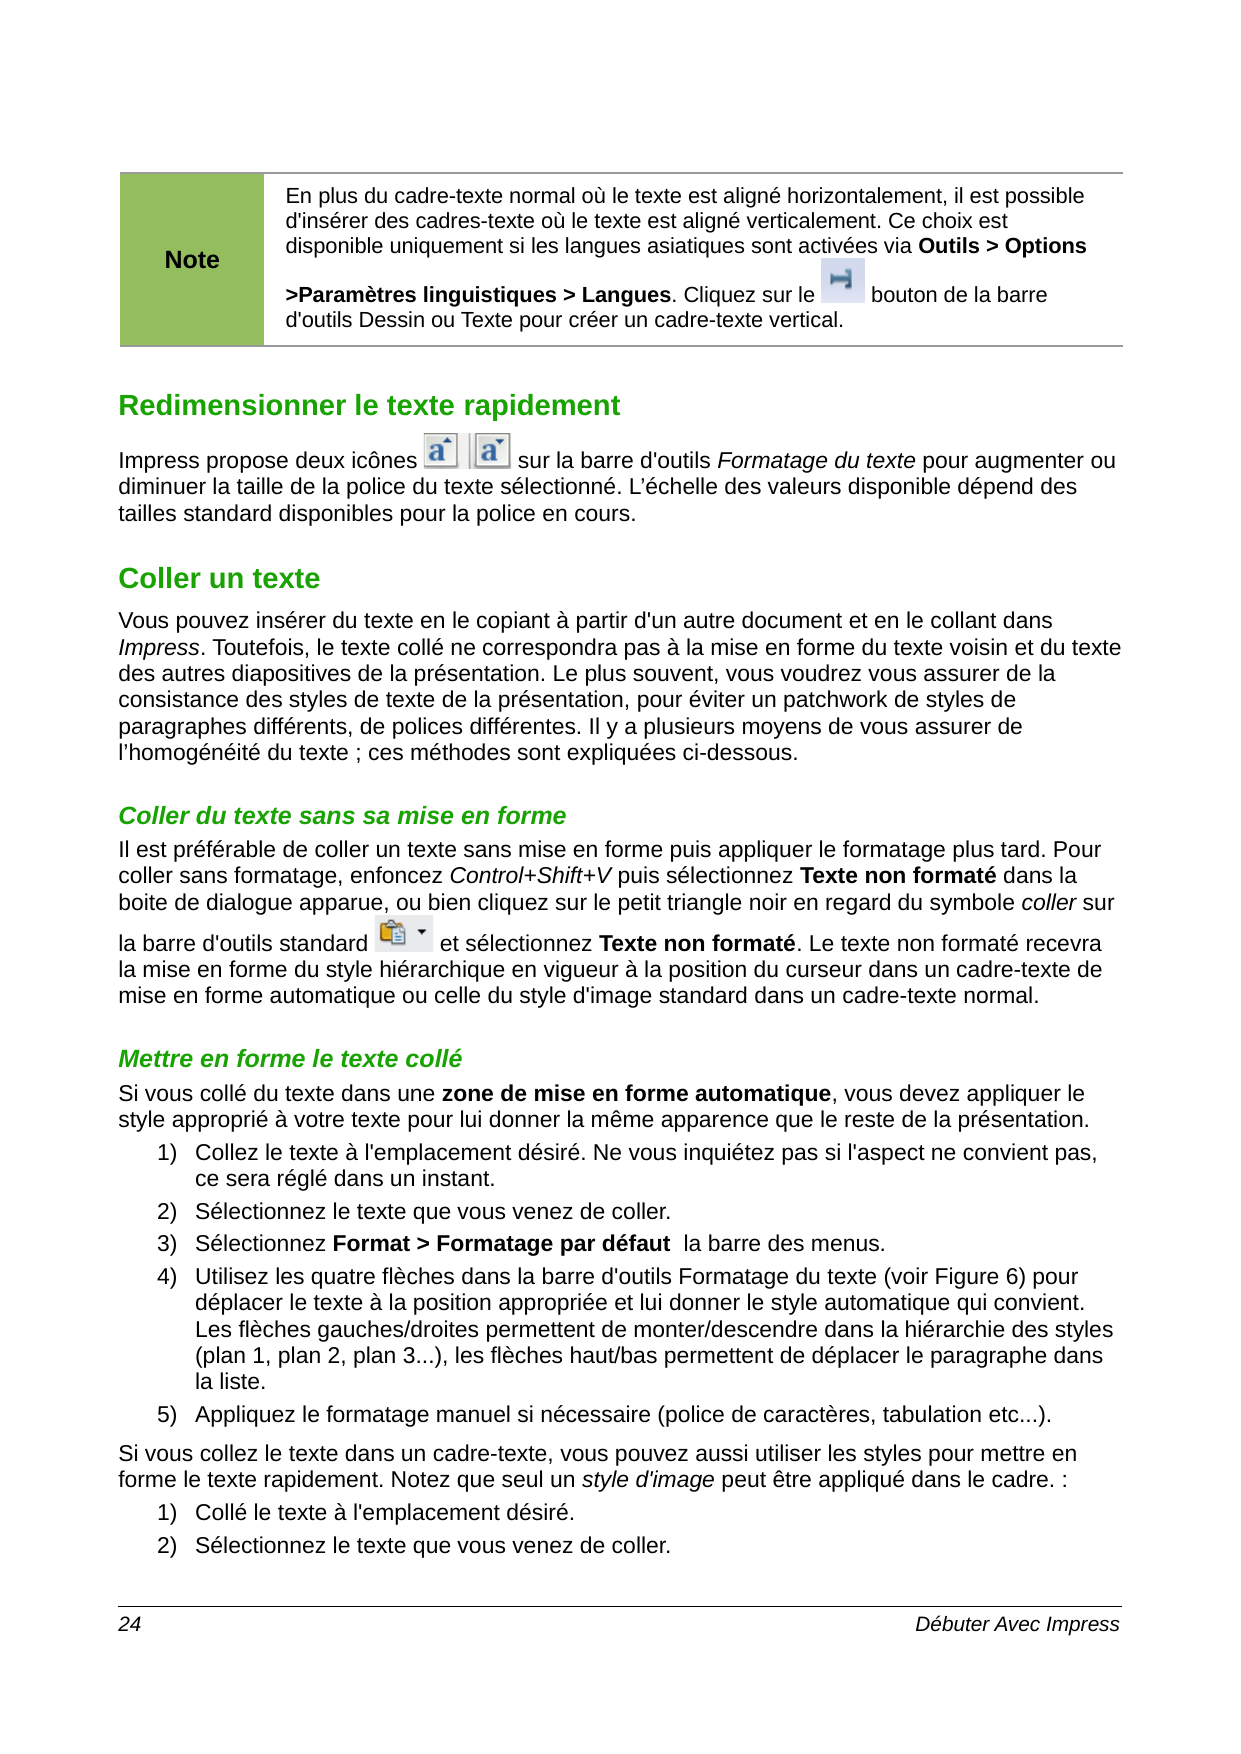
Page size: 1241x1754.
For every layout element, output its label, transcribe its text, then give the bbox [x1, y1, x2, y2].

text Il est préférable de coller un texte sans mise en forme puis appliquer le formatage plus tard. Pour coller sans formatage, enfoncez Control+Shift+V puis sélectionnez Texte non formaté dans la boite de dialogue apparue, ou bien cliquez sur le petit triangle noir en regard du symbole coller sur la barre d'outils standard et sélectionnez Texte non formaté. Le texte non formaté recevra la mise en forme du style hiérarchique en vigueur à la position du curseur dans un cadre-texte de mise en forme automatique ou celle du style d'image standard dans un cadre-texte normal. [118, 836, 1122, 1009]
text Vous pouvez insérer du texte en le copiant à partir d'un autre document et en le collant dans Impress. Toutefois, le texte collé ne correspondra pas à la mise en forme du texte voisin et du texte des autres diapositives de la présentation. Le plus souvent, vous voudrez vous assurer de la consistance des styles de texte de la présentation, pour éviter un patchwork de styles de paragraphes différents, de polices différentes. Il y a plusieurs moyens de vous assurer de l’homogénéité du texte ; ces méthodes sont expliquées ci-dessous. [118, 607, 1122, 765]
table_header Note [120, 174, 264, 345]
table_header En plus du cadre-texte normal où le texte est aligné horizontalement, il est possible d'insérer des cadres-texte où le texte est aligné verticalement. Ce choix est disponible uniquement si les langues asiatiques sont activées via Outils > Options >Paramètres linguistiques > Langues. Cliquez sur le bouton de la barre d'outils Dessin ou Texte pour créer un cadre-texte vertical. [264, 174, 1123, 345]
list Utilisez les quatre flèches dans la barre d'outils Formatage du texte (voir Figure 6) pour déplacer le texte à la position appropriée et lui donner le style automatique qui convient. Les flèches gauches/droites permettent de monter/descendre dans la hiérarchie des styles (plan 1, plan 2, plan 3...), les flèches haut/bas permettent de déplacer le paragraphe dans la liste. [177, 1263, 1122, 1395]
list Collé le texte à l'emplacement désiré. [177, 1499, 1122, 1525]
subtitle Redimensionner le texte rapidement [118, 388, 1122, 421]
list Appliquez le formatage manuel si nécessaire (police de caractères, tabulation etc...). [177, 1401, 1122, 1427]
subtitle Mettre en forme le texte collé [118, 1044, 1122, 1073]
list Sélectionnez Format > Formatage par défaut la barre des menus. [177, 1230, 1122, 1257]
picture [374, 915, 434, 952]
picture [423, 433, 512, 469]
subtitle Coller un texte [118, 561, 1122, 595]
list Si vous collé du texte dans une zone de mise en forme automatique, vous devez appliquer le style approprié à votre texte pour lui donner la même apparence que le reste de la présentation. [118, 1079, 1122, 1132]
subtitle Coller du texte sans sa mise en forme [118, 801, 1122, 830]
text Impress propose deux icônes sur la barre d'outils Formatage du texte pour augmenter ou diminuer la taille de la police du texte sélectionné. L’échelle des valeurs disponible dépend des tailles standard disponibles pour la police en cours. [118, 434, 1122, 526]
list Sélectionnez le texte que vous venez de coller. [177, 1198, 1122, 1224]
picture [821, 258, 865, 303]
list Si vous collez le texte dans un cadre-texte, vous pouvez aussi utiliser les styles pour mettre en forme le texte rapidement. Notez que seul un style d'image peut être appliqué dans le cadre. : [118, 1440, 1122, 1492]
list Collez le texte à l'emplacement désiré. Ne vous inquiétez pas si l'aspect ne convient pas, ce sera réglé dans un instant. [177, 1139, 1122, 1191]
list Sélectionnez le texte que vous venez de coller. [177, 1532, 1122, 1558]
